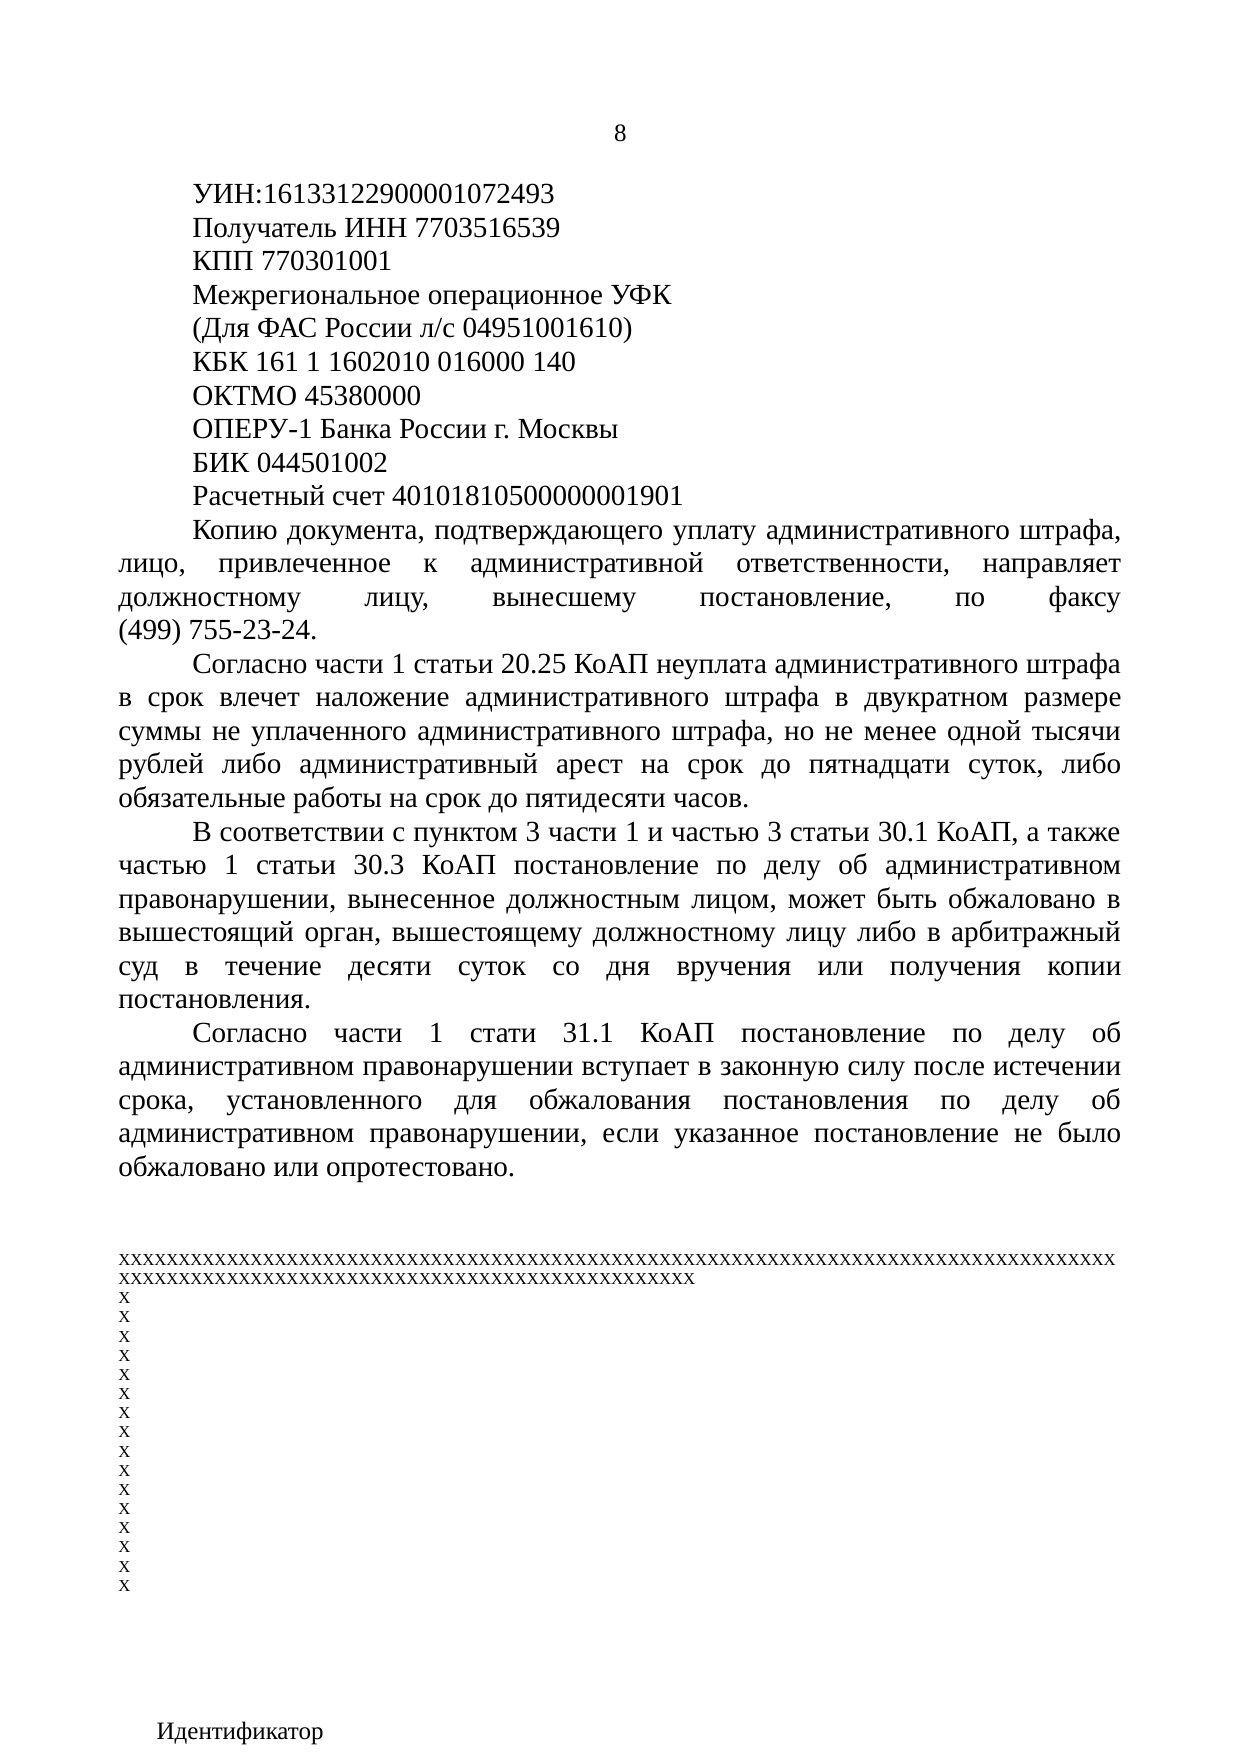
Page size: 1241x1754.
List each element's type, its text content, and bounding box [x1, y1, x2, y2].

text КБК 161 1 1602010 016000 140 [118, 344, 1122, 378]
text X [118, 1499, 1122, 1518]
text Согласно части 1 статьи 20.25 КоАП неуплата административного штрафа в срок влечет наложение административного штрафа в двукратном размере суммы не уплаченного административного штрафа, но не менее одной тысячи рублей либо административный арест на срок до пятнадцати суток, либо обязательные работы на срок до пятидесяти часов. [118, 646, 1122, 814]
text X [118, 1422, 1122, 1441]
text Расчетный счет 40101810500000001901 [118, 478, 1122, 512]
text Межрегиональное операционное УФК [118, 277, 1122, 311]
text (Для ФАС России л/с 04951001610) [118, 311, 1122, 344]
text БИК 044501002 [118, 445, 1122, 478]
text Получатель ИНН 7703516539 [118, 210, 1122, 243]
text XXXXXXXXXXXXXXXXXXXXXXXXXXXXXXXXXXXXXXXXXXXXXXXXXXXXXXXXXXXXXXXXXXXXXXXXXXXXXXXXXXXXXXXXXXXXXXXXXXXXXXXXXXXXXXXXXXXXXXXXXXXXXXXXXXX [118, 1250, 1122, 1288]
text X [118, 1365, 1122, 1384]
text X [118, 1441, 1122, 1461]
text X [118, 1537, 1122, 1556]
text X [118, 1288, 1122, 1307]
text X [118, 1403, 1122, 1422]
text X [118, 1576, 1122, 1595]
text X [118, 1461, 1122, 1480]
text X [118, 1346, 1122, 1365]
text В соответствии с пунктом 3 части 1 и частью 3 статьи 30.1 КоАП, а также частью 1 статьи 30.3 КоАП постановление по делу об административном правонарушении, вынесенное должностным лицом, может быть обжаловано в вышестоящий орган, вышестоящему должностному лицу либо в арбитражный суд в течение десяти суток со дня вручения или получения копии постановления. [118, 814, 1122, 1015]
text УИН:16133122900001072493 [118, 176, 1122, 210]
text ОПЕРУ-1 Банка России г. Москвы [118, 411, 1122, 445]
text Копию документа, подтверждающего уплату административного штрафа, лицо, привлеченное к административной ответственности, направляет должностному лицу, вынесшему постановление, по факсу (499) 755-23-24. [118, 512, 1122, 646]
text Согласно части 1 стати 31.1 КоАП постановление по делу об административном правонарушении вступает в законную силу после истечении срока, установленного для обжалования постановления по делу об административном правонарушении, если указанное постановление не было обжаловано или опротестовано. [118, 1015, 1122, 1183]
text X [118, 1384, 1122, 1403]
text КПП 770301001 [118, 243, 1122, 277]
text ОКТМО 45380000 [118, 378, 1122, 411]
text X [118, 1326, 1122, 1346]
text X [118, 1556, 1122, 1576]
text X [118, 1480, 1122, 1499]
text X [118, 1307, 1122, 1326]
text X [118, 1518, 1122, 1537]
